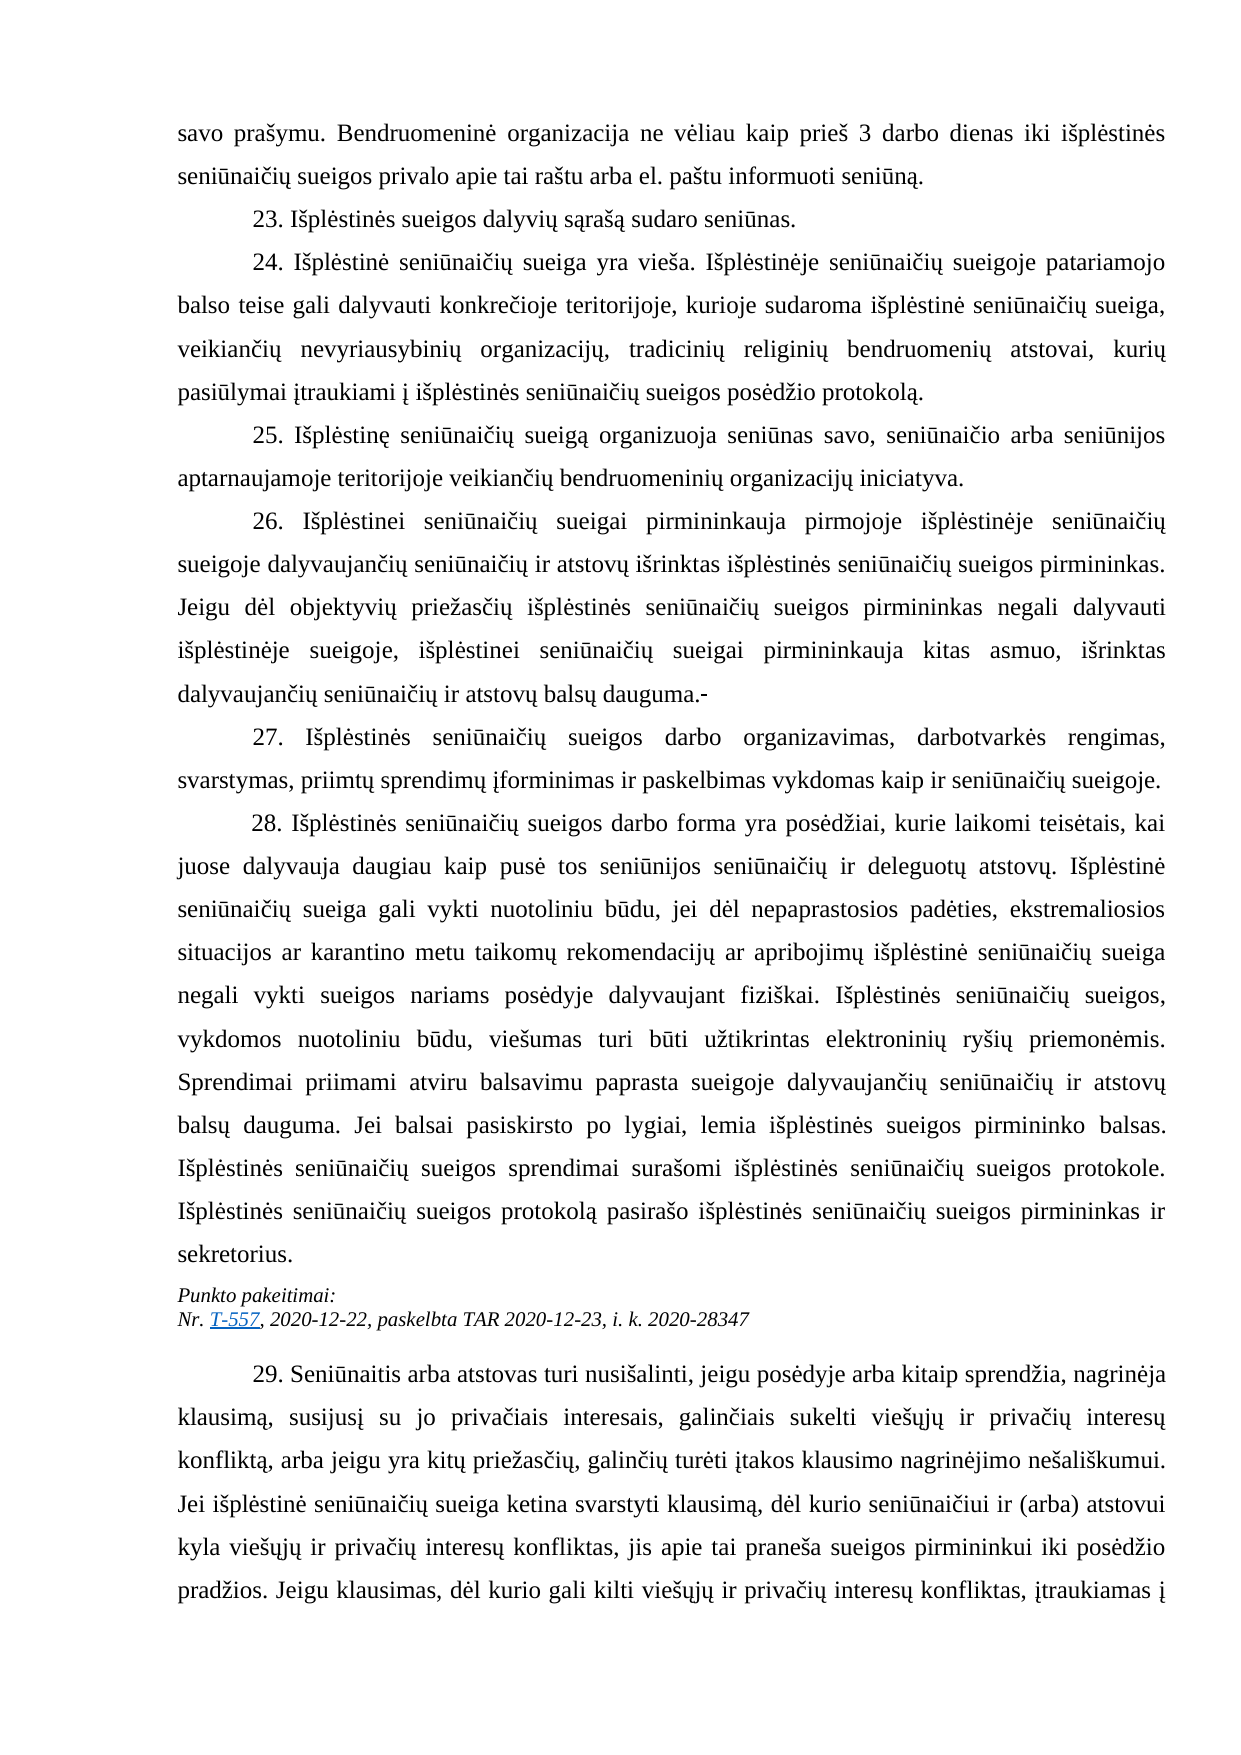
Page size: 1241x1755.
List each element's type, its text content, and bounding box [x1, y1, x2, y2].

text 28. Išplėstinės seniūnaičių sueigos darbo forma yra posėdžiai, kurie laikomi teisėtais, kai juose dalyvauja daugiau kaip pusė tos seniūnijos seniūnaičių ir deleguotų atstovų. Išplėstinė seniūnaičių sueiga gali vykti nuotoliniu būdu, jei dėl nepaprastosios padėties, ekstremaliosios situacijos ar karantino metu taikomų rekomendacijų ar apribojimų išplėstinė seniūnaičių sueiga negali vykti sueigos nariams posėdyje dalyvaujant fiziškai. Išplėstinės seniūnaičių sueigos, vykdomos nuotoliniu būdu, viešumas turi būti užtikrintas elektroninių ryšių priemonėmis. Sprendimai priimami atviru balsavimu paprasta sueigoje dalyvaujančių seniūnaičių ir atstovų balsų dauguma. Jei balsai pasiskirsto po lygiai, lemia išplėstinės sueigos pirmininko balsas. Išplėstinės seniūnaičių sueigos sprendimai surašomi išplėstinės seniūnaičių sueigos protokole. Išplėstinės seniūnaičių sueigos protokolą pasirašo išplėstinės seniūnaičių sueigos pirmininkas ir sekretorius. [177, 808, 1167, 1268]
text 24. Išplėstinė seniūnaičių sueiga yra vieša. Išplėstinėje seniūnaičių sueigoje patariamojo balso teise gali dalyvauti konkrečioje teritorijoje, kurioje sudaroma išplėstinė seniūnaičių sueiga, veikiančių nevyriausybinių organizacijų, tradicinių religinių bendruomenių atstovai, kurių pasiūlymai įtraukiami į išplėstinės seniūnaičių sueigos posėdžio protokolą. [177, 247, 1167, 406]
text 23. Išplėstinės sueigos dalyvių sąrašą sudaro seniūnas. [177, 204, 1167, 233]
text 26. Išplėstinei seniūnaičių sueigai pirmininkauja pirmojoje išplėstinėje seniūnaičių sueigoje dalyvaujančių seniūnaičių ir atstovų išrinktas išplėstinės seniūnaičių sueigos pirmininkas. Jeigu dėl objektyvių priežasčių išplėstinės seniūnaičių sueigos pirmininkas negali dalyvauti išplėstinėje sueigoje, išplėstinei seniūnaičių sueigai pirmininkauja kitas asmuo, išrinktas dalyvaujančių seniūnaičių ir atstovų balsų dauguma. [177, 506, 1167, 707]
text 29. Seniūnaitis arba atstovas turi nusišalinti, jeigu posėdyje arba kitaip sprendžia, nagrinėja klausimą, susijusį su jo privačiais interesais, galinčiais sukelti viešųjų ir privačių interesų konfliktą, arba jeigu yra kitų priežasčių, galinčių turėti įtakos klausimo nagrinėjimo nešališkumui. Jei išplėstinė seniūnaičių sueiga ketina svarstyti klausimą, dėl kurio seniūnaičiui ir (arba) atstovui kyla viešųjų ir privačių interesų konfliktas, jis apie tai praneša sueigos pirmininkui iki posėdžio pradžios. Jeigu klausimas, dėl kurio gali kilti viešųjų ir privačių interesų konfliktas, įtraukiamas į [177, 1359, 1167, 1604]
text savo prašymu. Bendruomeninė organizacija ne vėliau kaip prieš 3 darbo dienas iki išplėstinės seniūnaičių sueigos privalo apie tai raštu arba el. paštu informuoti seniūną. [177, 118, 1167, 190]
text 25. Išplėstinę seniūnaičių sueigą organizuoja seniūnas savo, seniūnaičio arba seniūnijos aptarnaujamoje teritorijoje veikiančių bendruomeninių organizacijų iniciatyva. [177, 420, 1167, 492]
text 27. Išplėstinės seniūnaičių sueigos darbo organizavimas, darbotvarkės rengimas, svarstymas, priimtų sprendimų įforminimas ir paskelbimas vykdomas kaip ir seniūnaičių sueigoje. [177, 722, 1167, 794]
text Nr. T-557, 2020-12-22, paskelbta TAR 2020-12-23, i. k. 2020-28347 [177, 1307, 1167, 1331]
text Punkto pakeitimai: [177, 1282, 1167, 1307]
